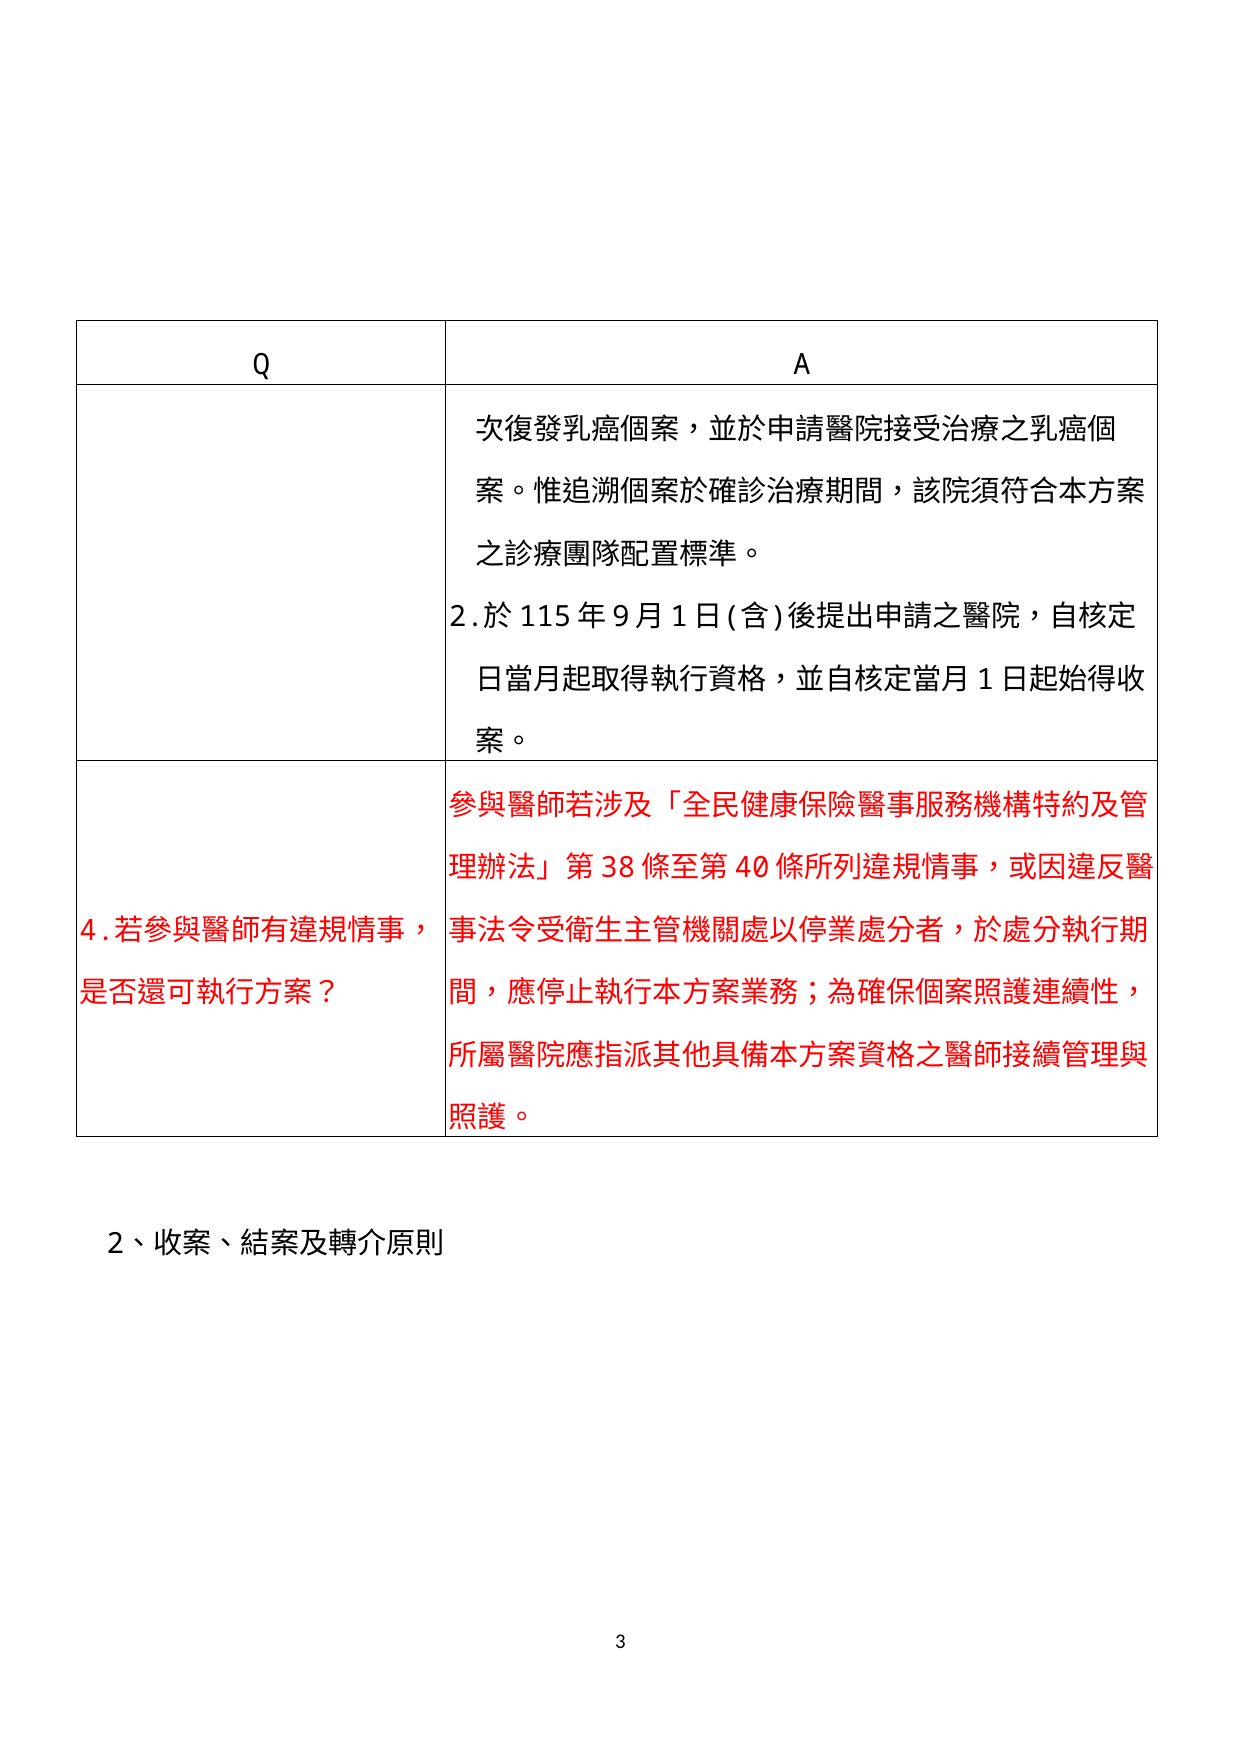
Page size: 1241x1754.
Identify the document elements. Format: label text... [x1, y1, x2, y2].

table_header Q [77, 321, 445, 384]
table_cell 參與醫師若涉及「全民健康保險醫事服務機構特約及管理辦法」第38條至第40條所列違規情事，或因違反醫事法令受衛生主管機關處以停業處分者，於處分執行期間，應停止執行本方案業務；為確保個案照護連續性，所屬醫院應指派其他具備本方案資格之醫師接續管理與照護。 [446, 761, 1157, 1136]
list 收案、結案及轉介原則 [106, 1199, 1134, 1262]
table_cell 次復發乳癌個案，並於申請醫院接受治療之乳癌個案。惟追溯個案於確診治療期間，該院須符合本方案之診療團隊配置標準。 於115年9月1日(含)後提出申請之醫院，自核定日當月起取得執行資格，並自核定當月1日起始得收案。 [446, 385, 1157, 760]
table_header A [446, 321, 1157, 384]
table_cell 4.若參與醫師有違規情事，是否還可執行方案？ [77, 761, 445, 1136]
table_cell [77, 385, 445, 760]
